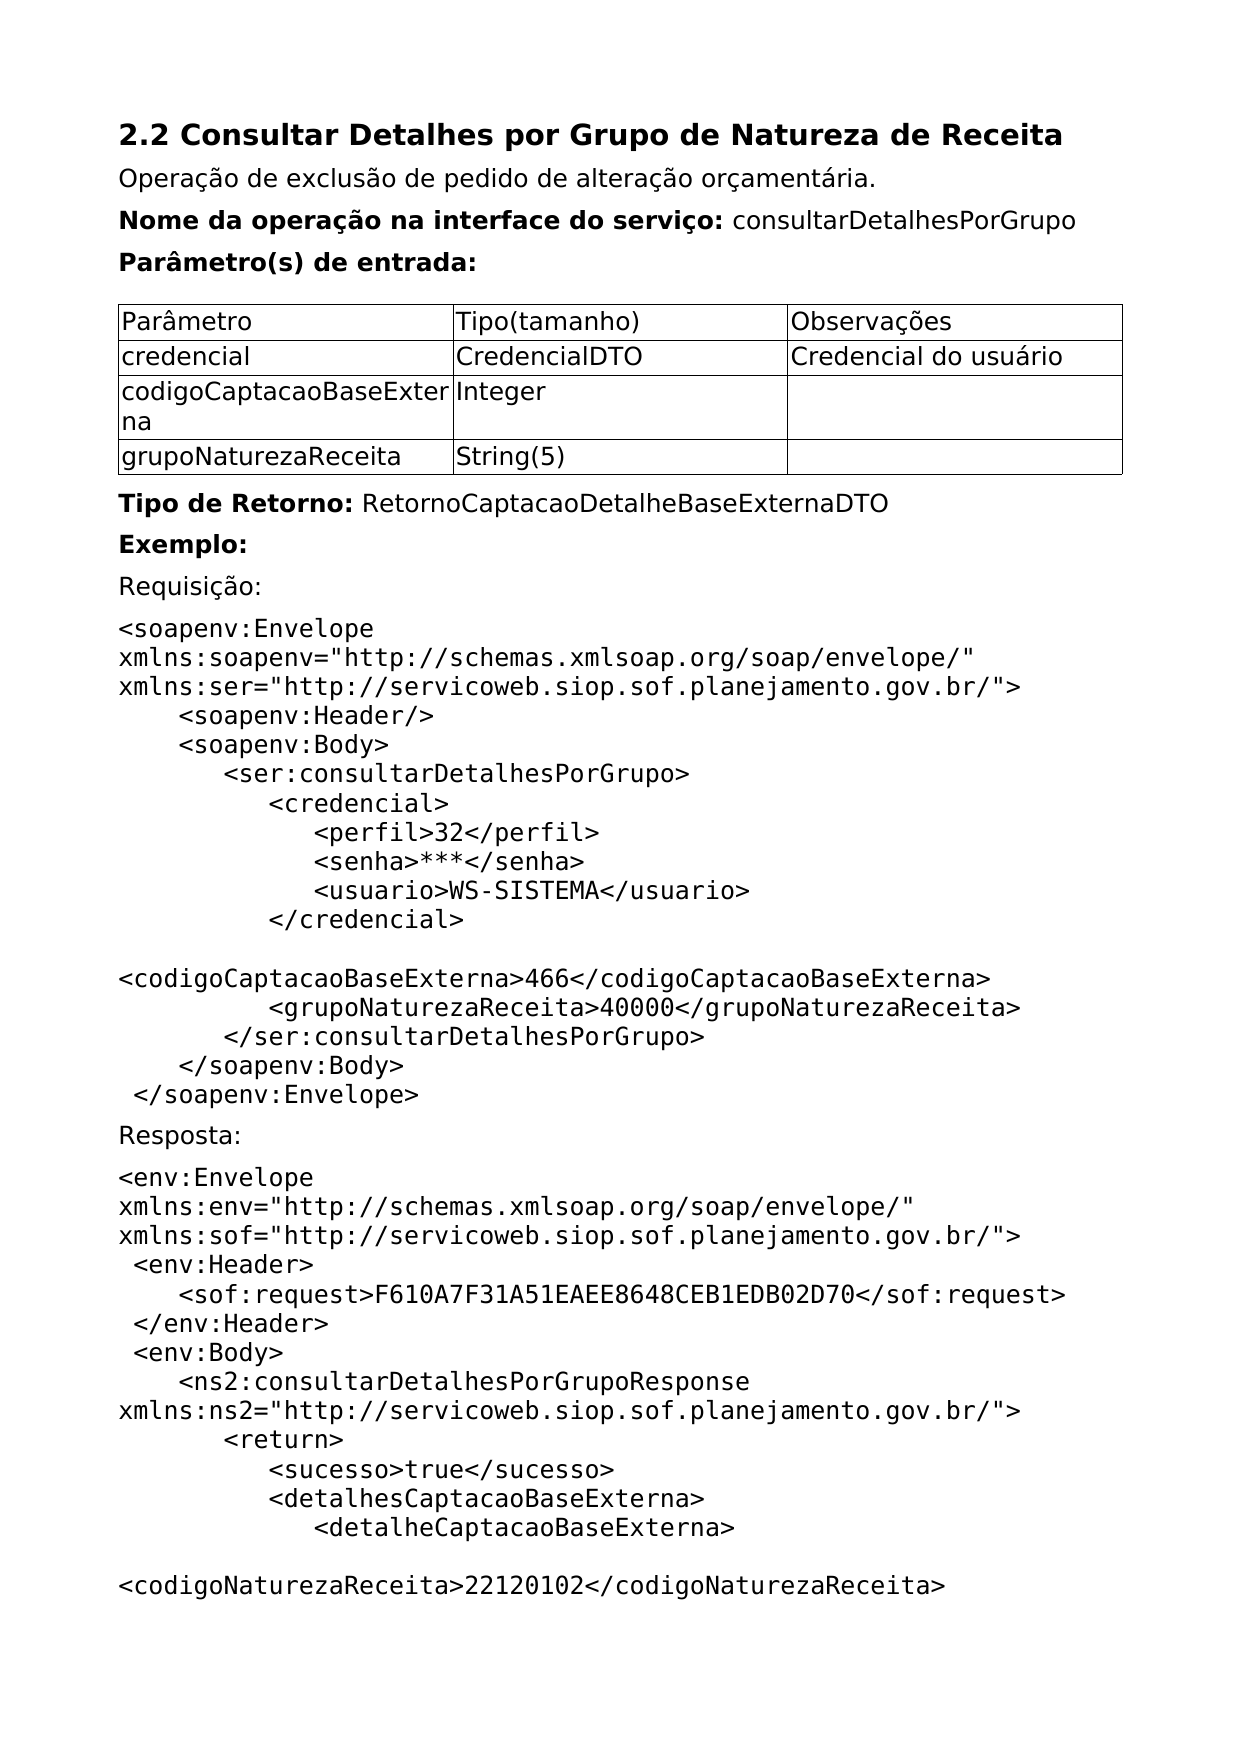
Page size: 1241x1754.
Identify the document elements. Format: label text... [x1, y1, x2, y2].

text Tipo de Retorno: RetornoCaptacaoDetalheBaseExternaDTO [118, 489, 1122, 518]
text Operação de exclusão de pedido de alteração orçamentária. [118, 164, 1122, 194]
table_cell credencial [119, 341, 453, 374]
text Resposta: [118, 1121, 1122, 1151]
table_cell Credencial do usuário [788, 341, 1122, 374]
table_cell Integer [454, 376, 787, 439]
subtitle 2.2 Consultar Detalhes por Grupo de Natureza de Receita [118, 118, 1122, 152]
text Parâmetro(s) de entrada: [118, 248, 1122, 277]
table_cell [788, 440, 1122, 474]
text Nome da operação na interface do serviço: consultarDetalhesPorGrupo [118, 206, 1122, 235]
table_header Parâmetro [119, 305, 453, 339]
text Requisição: [118, 572, 1122, 601]
text <env:Envelope xmlns:env="http://schemas.xmlsoap.org/soap/envelope/" xmlns:sof="http://servicoweb.siop.sof.planejamento.gov.br/"> <env:Header> <sof:request>F610A7F31A51EAEE8648CEB1EDB02D70</sof:request> </env:Header> <env:Body> <ns2:consultarDetalhesPorGrupoResponse xmlns:ns2="http://servicoweb.siop.sof.planejamento.gov.br/"> <return> <sucesso>true</sucesso> <detalhesCaptacaoBaseExterna> <detalheCaptacaoBaseExterna> <codigoNaturezaReceita>22120102</codigoNaturezaReceita> [118, 1163, 1122, 1630]
table_cell String(5) [454, 440, 787, 474]
text <soapenv:Envelope xmlns:soapenv="http://schemas.xmlsoap.org/soap/envelope/" xmlns:ser="http://servicoweb.siop.sof.planejamento.gov.br/"> <soapenv:Header/> <soapenv:Body> <ser:consultarDetalhesPorGrupo> <credencial> <perfil>32</perfil> <senha>***</senha> <usuario>WS-SISTEMA</usuario> </credencial> <codigoCaptacaoBaseExterna>466</codigoCaptacaoBaseExterna> <grupoNaturezaReceita>40000</grupoNaturezaReceita> </ser:consultarDetalhesPorGrupo> </soapenv:Body> </soapenv:Envelope> [118, 614, 1122, 1110]
table_header Observações [788, 305, 1122, 339]
table_cell [788, 376, 1122, 439]
table_cell CredencialDTO [454, 341, 787, 374]
table_cell grupoNaturezaReceita [119, 440, 453, 474]
table_cell codigoCaptacaoBaseExterna [119, 376, 453, 439]
table_header Tipo(tamanho) [454, 305, 787, 339]
text Exemplo: [118, 531, 1122, 560]
